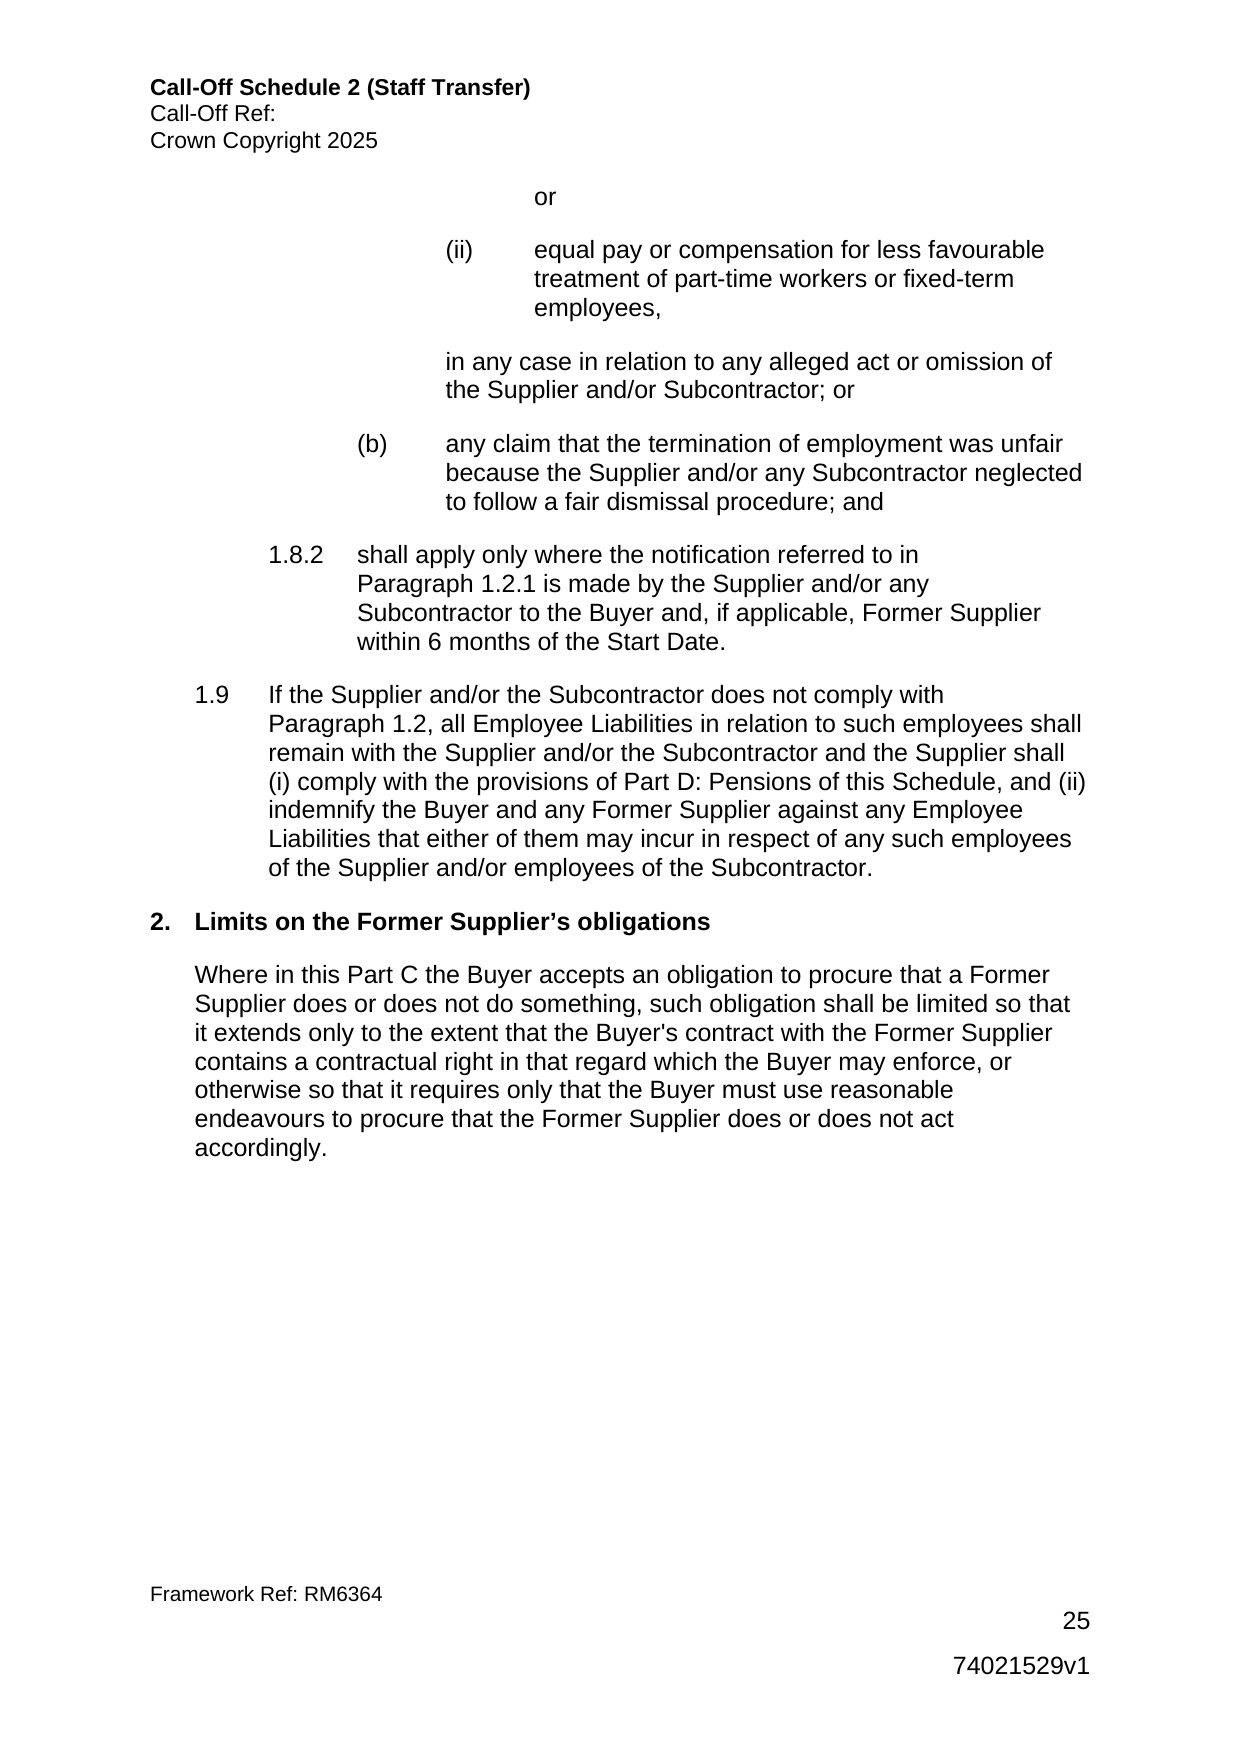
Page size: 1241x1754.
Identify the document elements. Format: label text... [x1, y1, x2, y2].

text or [445, 182, 1090, 210]
text in any case in relation to any alleged act or omission of the Supplier and/or Subcontractor; or [445, 347, 1090, 404]
list If the Supplier and/or the Subcontractor does not comply with Paragraph 1.2, all Employee Liabilities in relation to such employees shall remain with the Supplier and/or the Subcontractor and the Supplier shall (i) comply with the provisions of Part D: Pensions of this Schedule, and (ii) indemnify the Buyer and any Former Supplier against any Employee Liabilities that either of them may incur in respect of any such employees of the Supplier and/or employees of the Subcontractor. [194, 680, 1090, 882]
text (ii) equal pay or compensation for less favourable treatment of part-time workers or fixed-term employees, [445, 235, 1090, 322]
list Limits on the Former Supplier’s obligations [150, 907, 1090, 935]
text Where in this Part C the Buyer accepts an obligation to procure that a Former Supplier does or does not do something, such obligation shall be limited so that it extends only to the extent that the Buyer's contract with the Former Supplier contains a contractual right in that regard which the Buyer may enforce, or otherwise so that it requires only that the Buyer must use reasonable endeavours to procure that the Former Supplier does or does not act accordingly. [194, 960, 1090, 1162]
list shall apply only where the notification referred to in Paragraph 1.2.1 is made by the Supplier and/or any Subcontractor to the Buyer and, if applicable, Former Supplier within 6 months of the Start Date. [268, 540, 1090, 655]
list any claim that the termination of employment was unfair because the Supplier and/or any Subcontractor neglected to follow a fair dismissal procedure; and [357, 429, 1090, 515]
